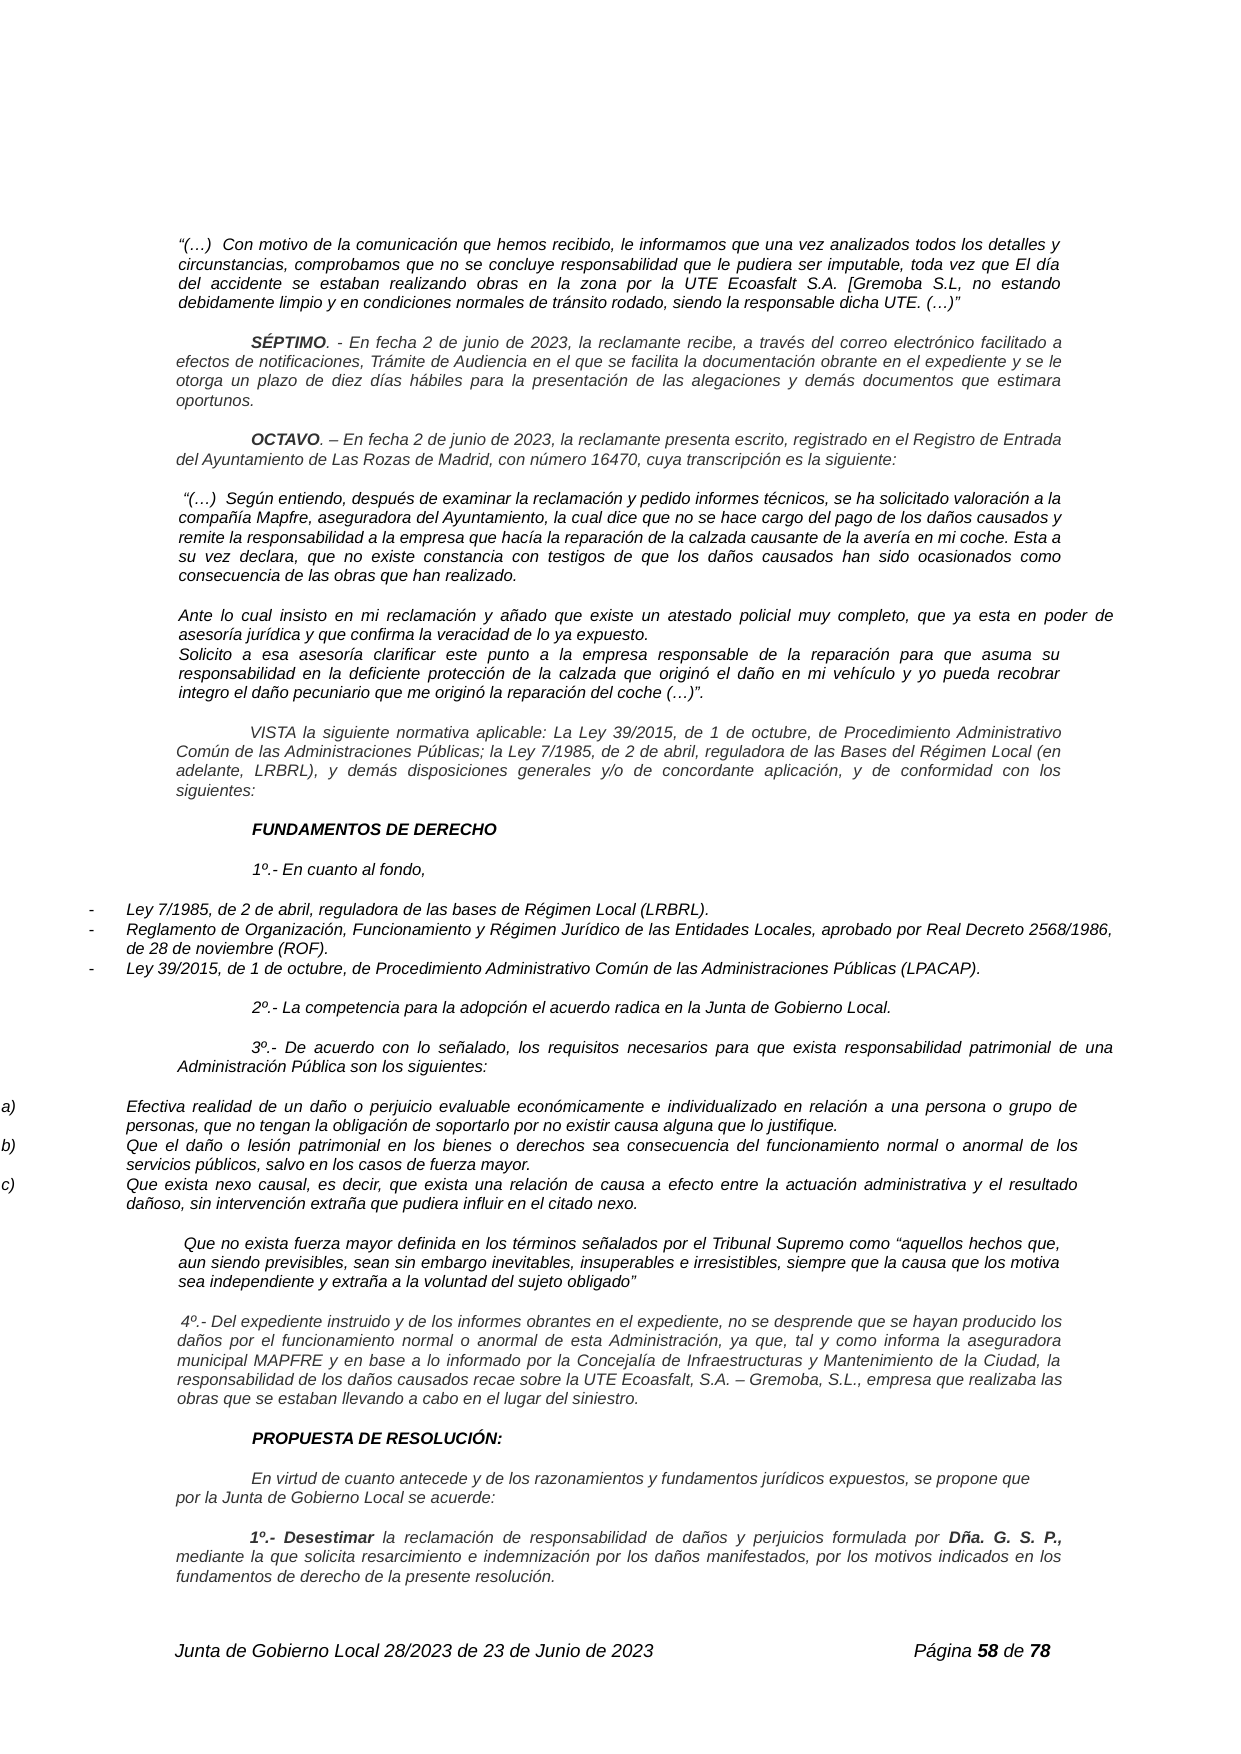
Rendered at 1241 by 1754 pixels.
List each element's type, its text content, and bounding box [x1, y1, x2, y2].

text SÉPTIMO. - En fecha 2 de junio de 2023, la reclamante recibe, a través del correo electrónico facilitado a efectos de notificaciones, Trámite de Audiencia en el que se facilita la documentación obrante en el expediente y se le otorga un plazo de diez días hábiles para la presentación de las alegaciones y demás documentos que estimara oportunos. [176, 332, 1064, 409]
text PROPUESTA DE RESOLUCIÓN: [252, 1429, 1116, 1448]
list Efectiva realidad de un daño o perjuicio evaluable económicamente e individualizado en relación a una persona o grupo de personas, que no tengan la obligación de soportarlo por no existir causa alguna que lo justifique. [1, 1097, 1080, 1135]
text Ante lo cual insisto en mi reclamación y añado que existe un atestado policial muy completo, que ya esta en poder de asesoría jurídica y que confirma la veracidad de lo ya expuesto. [178, 606, 1116, 644]
text por la Junta de Gobierno Local se acuerde: [176, 1488, 1064, 1507]
text “(…) Con motivo de la comunicación que hemos recibido, le informamos que una vez analizados todos los detalles y circunstancias, comprobamos que no se concluye responsabilidad que le pudiera ser imputable, toda vez que El día del accidente se estaban realizando obras en la zona por la UTE Ecoasfalt S.A. [Gremoba S.L, no estando debidamente limpio y en condiciones normales de tránsito rodado, siendo la responsable dicha UTE. (…)” [178, 235, 1063, 312]
list Ley 39/2015, de 1 de octubre, de Procedimiento Administrativo Común de las Administraciones Públicas (LPACAP). [88, 958, 1116, 978]
text OCTAVO. – En fecha 2 de junio de 2023, la reclamante presenta escrito, registrado en el Registro de Entrada del Ayuntamiento de Las Rozas de Madrid, con número 16470, cuya transcripción es la siguiente: [176, 430, 1064, 468]
list Ley 7/1985, de 2 de abril, reguladora de las bases de Régimen Local (LRBRL). [88, 900, 1116, 919]
text Que no exista fuerza mayor definida en los términos señalados por el Tribunal Supremo como “aquellos hechos que, aun siendo previsibles, sean sin embargo inevitables, insuperables e irresistibles, siempre que la causa que los motiva sea independiente y extraña a la voluntad del sujeto obligado” [178, 1234, 1063, 1291]
text 3º.- De acuerdo con lo señalado, los requisitos necesarios para que exista responsabilidad patrimonial de una Administración Pública son los siguientes: [177, 1038, 1116, 1076]
text 1º.- Desestimar la reclamación de responsabilidad de daños y perjuicios formulada por Dña. G. S. P., mediante la que solicita resarcimiento e indemnización por los daños manifestados, por los motivos indicados en los fundamentos de derecho de la presente resolución. [176, 1528, 1064, 1586]
list Que exista nexo causal, es decir, que exista una relación de causa a efecto entre la actuación administrativa y el resultado dañoso, sin intervención extraña que pudiera influir en el citado nexo. [1, 1175, 1080, 1213]
text Solicito a esa asesoría clarificar este punto a la empresa responsable de la reparación para que asuma su responsabilidad en la deficiente protección de la calzada que originó el daño en mi vehículo y yo pueda recobrar integro el daño pecuniario que me originó la reparación del coche (…)”. [178, 644, 1063, 702]
text 1º.- En cuanto al fondo, [252, 860, 1116, 879]
text “(…) Según entiendo, después de examinar la reclamación y pedido informes técnicos, se ha solicitado valoración a la compañía Mapfre, aseguradora del Ayuntamiento, la cual dice que no se hace cargo del pago de los daños causados y remite la responsabilidad a la empresa que hacía la reparación de la calzada causante de la avería en mi coche. Esta a su vez declara, que no existe constancia con testigos de que los daños causados han sido ocasionados como consecuencia de las obras que han realizado. [178, 489, 1063, 585]
text FUNDAMENTOS DE DERECHO [252, 820, 1116, 839]
text 2º.- La competencia para la adopción el acuerdo radica en la Junta de Gobierno Local. [252, 998, 1116, 1017]
list Reglamento de Organización, Funcionamiento y Régimen Jurídico de las Entidades Locales, aprobado por Real Decreto 2568/1986, de 28 de noviembre (ROF). [88, 919, 1116, 958]
list Que el daño o lesión patrimonial en los bienes o derechos sea consecuencia del funcionamiento normal o anormal de los servicios públicos, salvo en los casos de fuerza mayor. [1, 1136, 1080, 1174]
text VISTA la siguiente normativa aplicable: La Ley 39/2015, de 1 de octubre, de Procedimiento Administrativo Común de las Administraciones Públicas; la Ley 7/1985, de 2 de abril, reguladora de las Bases del Régimen Local (en adelante, LRBRL), y demás disposiciones generales y/o de concordante aplicación, y de conformidad con los siguientes: [176, 723, 1064, 799]
text En virtud de cuanto antecede y de los razonamientos y fundamentos jurídicos expuestos, se propone que [251, 1468, 1064, 1488]
text 4º.- Del expediente instruido y de los informes obrantes en el expediente, no se desprende que se hayan producido los daños por el funcionamiento normal o anormal de esta Administración, ya que, tal y como informa la aseguradora municipal MAPFRE y en base a lo informado por la Concejalía de Infraestructuras y Mantenimiento de la Ciudad, la responsabilidad de los daños causados recae sobre la UTE Ecoasfalt, S.A. – Gremoba, S.L., empresa que realizaba las obras que se estaban llevando a cabo en el lugar del siniestro. [176, 1312, 1064, 1408]
